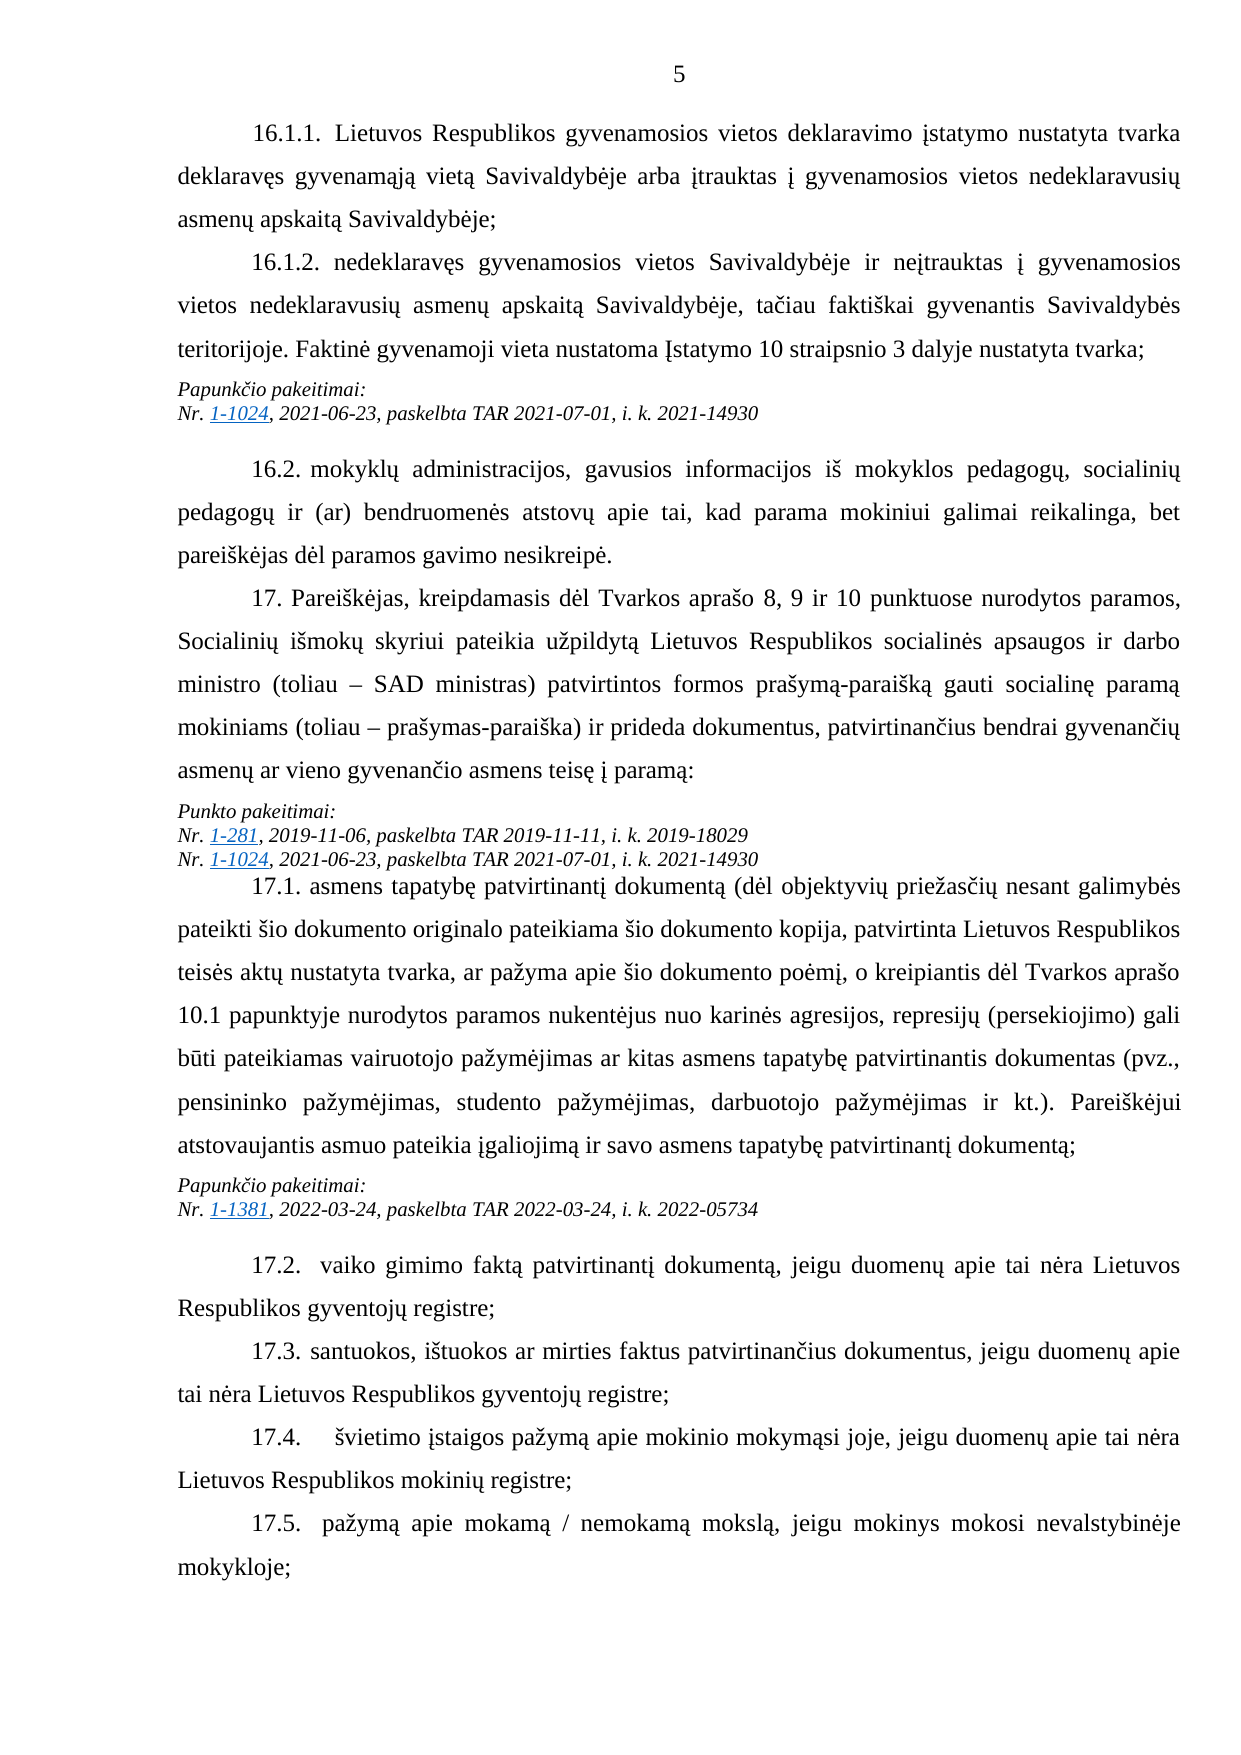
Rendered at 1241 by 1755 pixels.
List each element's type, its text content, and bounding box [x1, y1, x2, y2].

text Nr. 1-1024, 2021-06-23, paskelbta TAR 2021-07-01, i. k. 2021-14930 [177, 401, 1181, 425]
text 17.1. asmens tapatybę patvirtinantį dokumentą (dėl objektyvių priežasčių nesant galimybės pateikti šio dokumento originalo pateikiama šio dokumento kopija, patvirtinta Lietuvos Respublikos teisės aktų nustatyta tvarka, ar pažyma apie šio dokumento poėmį, o kreipiantis dėl Tvarkos aprašo 10.1 papunktyje nurodytos paramos nukentėjus nuo karinės agresijos, represijų (persekiojimo) gali būti pateikiamas vairuotojo pažymėjimas ar kitas asmens tapatybę patvirtinantis dokumentas (pvz., pensininko pažymėjimas, studento pažymėjimas, darbuotojo pažymėjimas ir kt.). Pareiškėjui atstovaujantis asmuo pateikia įgaliojimą ir savo asmens tapatybę patvirtinantį dokumentą; [177, 871, 1181, 1158]
text 17.2. vaiko gimimo faktą patvirtinantį dokumentą, jeigu duomenų apie tai nėra Lietuvos Respublikos gyventojų registre; [177, 1250, 1181, 1322]
text 16.2. mokyklų administracijos, gavusios informacijos iš mokyklos pedagogų, socialinių pedagogų ir (ar) bendruomenės atstovų apie tai, kad parama mokiniui galimai reikalinga, bet pareiškėjas dėl paramos gavimo nesikreipė. [177, 454, 1181, 569]
text Papunkčio pakeitimai: [177, 377, 1181, 401]
text 17.3. santuokos, ištuokos ar mirties faktus patvirtinančius dokumentus, jeigu duomenų apie tai nėra Lietuvos Respublikos gyventojų registre; [177, 1336, 1181, 1408]
text 17.5. pažymą apie mokamą / nemokamą mokslą, jeigu mokinys mokosi nevalstybinėje mokykloje; [177, 1508, 1181, 1580]
text Nr. 1-1024, 2021-06-23, paskelbta TAR 2021-07-01, i. k. 2021-14930 [177, 847, 1181, 871]
text 17. Pareiškėjas, kreipdamasis dėl Tvarkos aprašo 8, 9 ir 10 punktuose nurodytos paramos, Socialinių išmokų skyriui pateikia užpildytą Lietuvos Respublikos socialinės apsaugos ir darbo ministro (toliau – SAD ministras) patvirtintos formos prašymą-paraišką gauti socialinę paramą mokiniams (toliau – prašymas-paraiška) ir prideda dokumentus, patvirtinančius bendrai gyvenančių asmenų ar vieno gyvenančio asmens teisę į paramą: [177, 583, 1181, 784]
text 17.4. švietimo įstaigos pažymą apie mokinio mokymąsi joje, jeigu duomenų apie tai nėra Lietuvos Respublikos mokinių registre; [177, 1422, 1181, 1494]
text Nr. 1-1381, 2022-03-24, paskelbta TAR 2022-03-24, i. k. 2022-05734 [177, 1197, 1181, 1221]
text Papunkčio pakeitimai: [177, 1173, 1181, 1197]
text Punkto pakeitimai: [177, 799, 1181, 823]
text Nr. 1-281, 2019-11-06, paskelbta TAR 2019-11-11, i. k. 2019-18029 [177, 823, 1181, 847]
text 16.1.1. Lietuvos Respublikos gyvenamosios vietos deklaravimo įstatymo nustatyta tvarka deklaravęs gyvenamąją vietą Savivaldybėje arba įtrauktas į gyvenamosios vietos nedeklaravusių asmenų apskaitą Savivaldybėje; [177, 118, 1181, 233]
text 16.1.2. nedeklaravęs gyvenamosios vietos Savivaldybėje ir neįtrauktas į gyvenamosios vietos nedeklaravusių asmenų apskaitą Savivaldybėje, tačiau faktiškai gyvenantis Savivaldybės teritorijoje. Faktinė gyvenamoji vieta nustatoma Įstatymo 10 straipsnio 3 dalyje nustatyta tvarka; [177, 247, 1181, 362]
